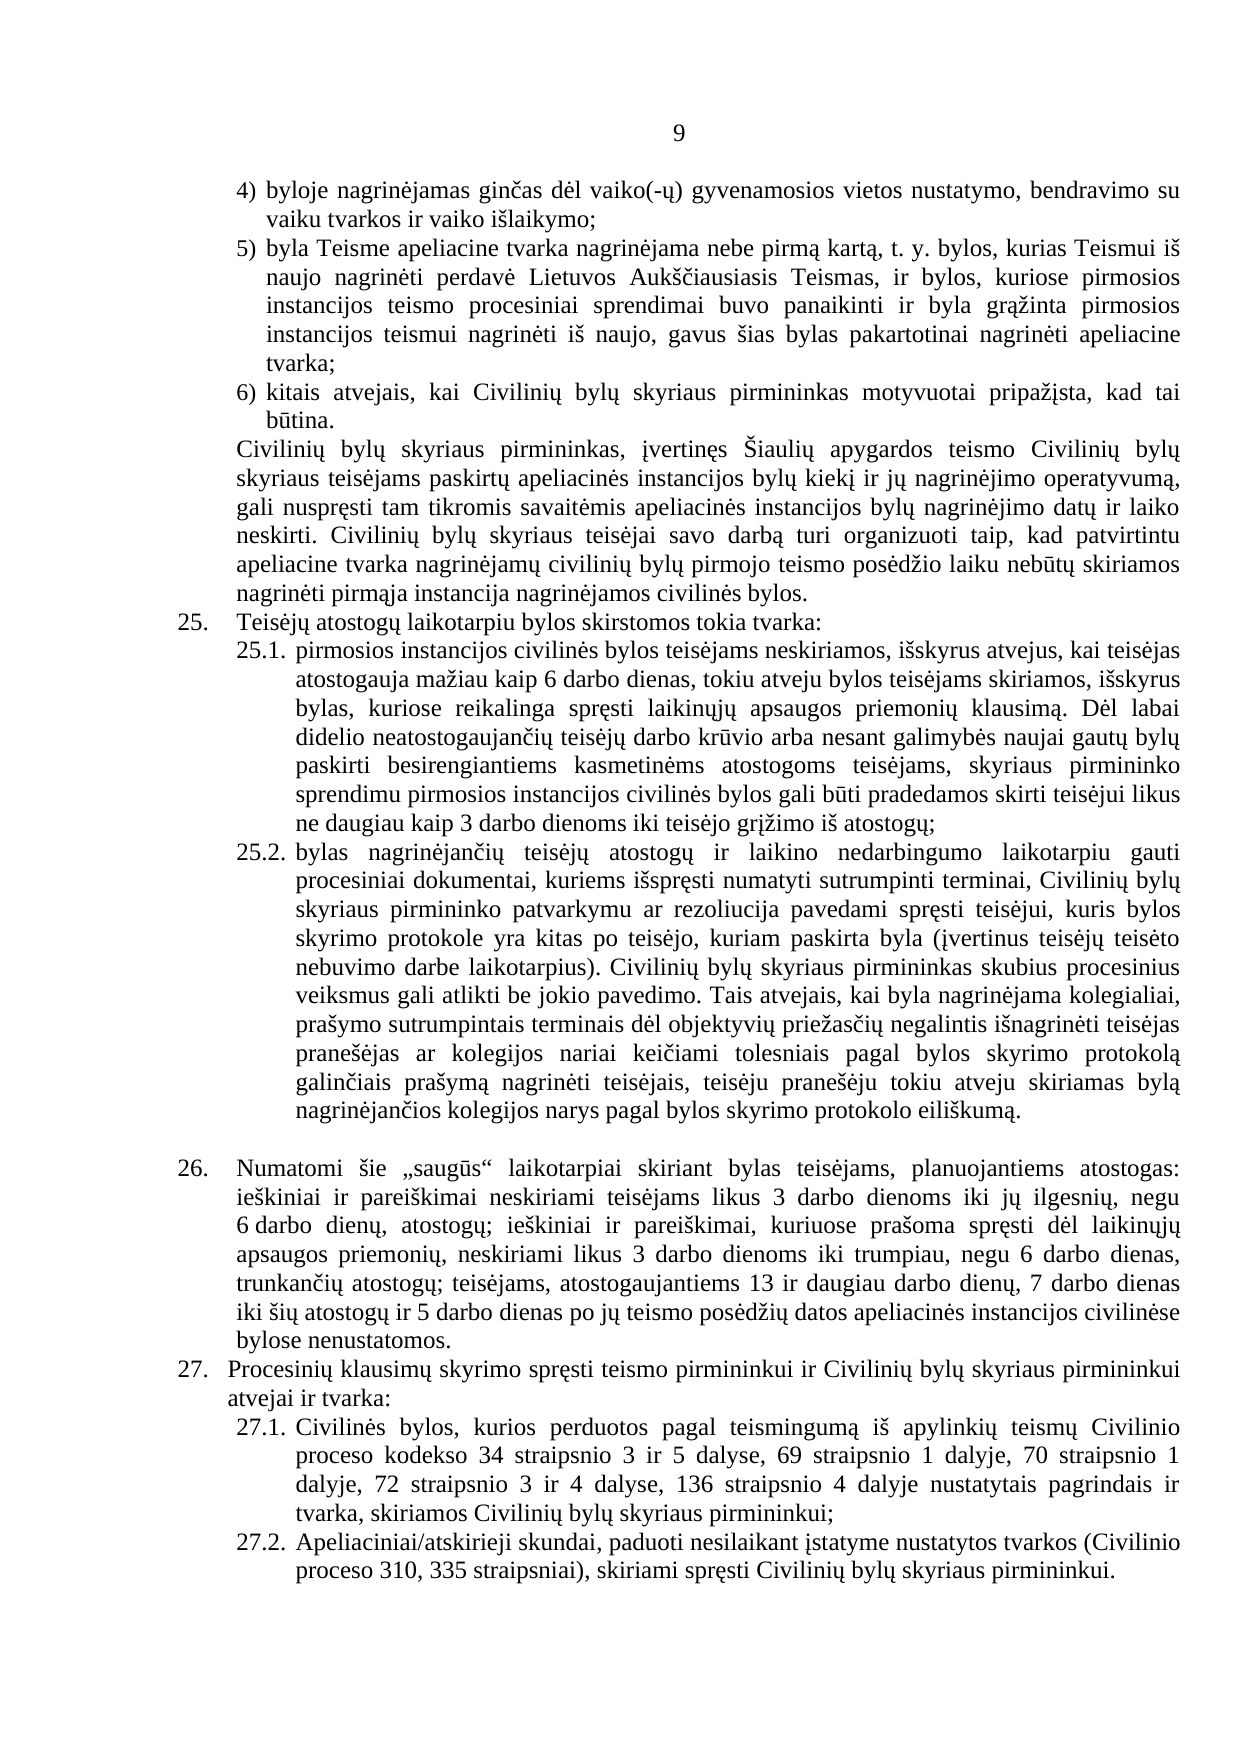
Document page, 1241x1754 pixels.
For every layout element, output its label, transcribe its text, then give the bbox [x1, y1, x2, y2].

text 26. Numatomi šie „saugūs“ laikotarpiai skiriant bylas teisėjams, planuojantiems atostogas: ieškiniai ir pareiškimai neskiriami teisėjams likus 3 darbo dienoms iki jų ilgesnių, negu 6 darbo dienų, atostogų; ieškiniai ir pareiškimai, kuriuose prašoma spręsti dėl laikinųjų apsaugos priemonių, neskiriami likus 3 darbo dienoms iki trumpiau, negu 6 darbo dienas, trunkančių atostogų; teisėjams, atostogaujantiems 13 ir daugiau darbo dienų, 7 darbo dienas iki šių atostogų ir 5 darbo dienas po jų teismo posėdžių datos apeliacinės instancijos civilinėse bylose nenustatomos. [177, 1153, 1181, 1354]
text 6) kitais atvejais, kai Civilinių bylų skyriaus pirmininkas motyvuotai pripažįsta, kad tai būtina. [236, 377, 1181, 434]
text 25. Teisėjų atostogų laikotarpiu bylos skirstomos tokia tvarka: [177, 607, 1181, 636]
text 25.2. bylas nagrinėjančių teisėjų atostogų ir laikino nedarbingumo laikotarpiu gauti procesiniai dokumentai, kuriems išspręsti numatyti sutrumpinti terminai, Civilinių bylų skyriaus pirmininko patvarkymu ar rezoliucija pavedami spręsti teisėjui, kuris bylos skyrimo protokole yra kitas po teisėjo, kuriam paskirta byla (įvertinus teisėjų teisėto nebuvimo darbe laikotarpius). Civilinių bylų skyriaus pirmininkas skubius procesinius veiksmus gali atlikti be jokio pavedimo. Tais atvejais, kai byla nagrinėjama kolegialiai, prašymo sutrumpintais terminais dėl objektyvių priežasčių negalintis išnagrinėti teisėjas pranešėjas ar kolegijos nariai keičiami tolesniais pagal bylos skyrimo protokolą galinčiais prašymą nagrinėti teisėjais, teisėju pranešėju tokiu atveju skiriamas bylą nagrinėjančios kolegijos narys pagal bylos skyrimo protokolo eiliškumą. [236, 837, 1181, 1124]
text Civilinių bylų skyriaus pirmininkas, įvertinęs Šiaulių apygardos teismo Civilinių bylų skyriaus teisėjams paskirtų apeliacinės instancijos bylų kiekį ir jų nagrinėjimo operatyvumą, gali nuspręsti tam tikromis savaitėmis apeliacinės instancijos bylų nagrinėjimo datų ir laiko neskirti. Civilinių bylų skyriaus teisėjai savo darbą turi organizuoti taip, kad patvirtintu apeliacine tvarka nagrinėjamų civilinių bylų pirmojo teismo posėdžio laiku nebūtų skiriamos nagrinėti pirmąja instancija nagrinėjamos civilinės bylos. [236, 434, 1181, 607]
text 4) byloje nagrinėjamas ginčas dėl vaiko(-ų) gyvenamosios vietos nustatymo, bendravimo su vaiku tvarkos ir vaiko išlaikymo; [236, 176, 1181, 233]
text 27. Procesinių klausimų skyrimo spręsti teismo pirmininkui ir Civilinių bylų skyriaus pirmininkui atvejai ir tvarka: [177, 1354, 1181, 1412]
text 5) byla Teisme apeliacine tvarka nagrinėjama nebe pirmą kartą, t. y. bylos, kurias Teismui iš naujo nagrinėti perdavė Lietuvos Aukščiausiasis Teismas, ir bylos, kuriose pirmosios instancijos teismo procesiniai sprendimai buvo panaikinti ir byla grąžinta pirmosios instancijos teismui nagrinėti iš naujo, gavus šias bylas pakartotinai nagrinėti apeliacine tvarka; [236, 233, 1181, 377]
text 27.2. Apeliaciniai/atskirieji skundai, paduoti nesilaikant įstatyme nustatytos tvarkos (Civilinio proceso 310, 335 straipsniai), skiriami spręsti Civilinių bylų skyriaus pirmininkui. [236, 1527, 1181, 1584]
text 27.1. Civilinės bylos, kurios perduotos pagal teismingumą iš apylinkių teismų Civilinio proceso kodekso 34 straipsnio 3 ir 5 dalyse, 69 straipsnio 1 dalyje, 70 straipsnio 1 dalyje, 72 straipsnio 3 ir 4 dalyse, 136 straipsnio 4 dalyje nustatytais pagrindais ir tvarka, skiriamos Civilinių bylų skyriaus pirmininkui; [236, 1412, 1181, 1527]
text 25.1. pirmosios instancijos civilinės bylos teisėjams neskiriamos, išskyrus atvejus, kai teisėjas atostogauja mažiau kaip 6 darbo dienas, tokiu atveju bylos teisėjams skiriamos, išskyrus bylas, kuriose reikalinga spręsti laikinųjų apsaugos priemonių klausimą. Dėl labai didelio neatostogaujančių teisėjų darbo krūvio arba nesant galimybės naujai gautų bylų paskirti besirengiantiems kasmetinėms atostogoms teisėjams, skyriaus pirmininko sprendimu pirmosios instancijos civilinės bylos gali būti pradedamos skirti teisėjui likus ne daugiau kaip 3 darbo dienoms iki teisėjo grįžimo iš atostogų; [236, 636, 1181, 837]
